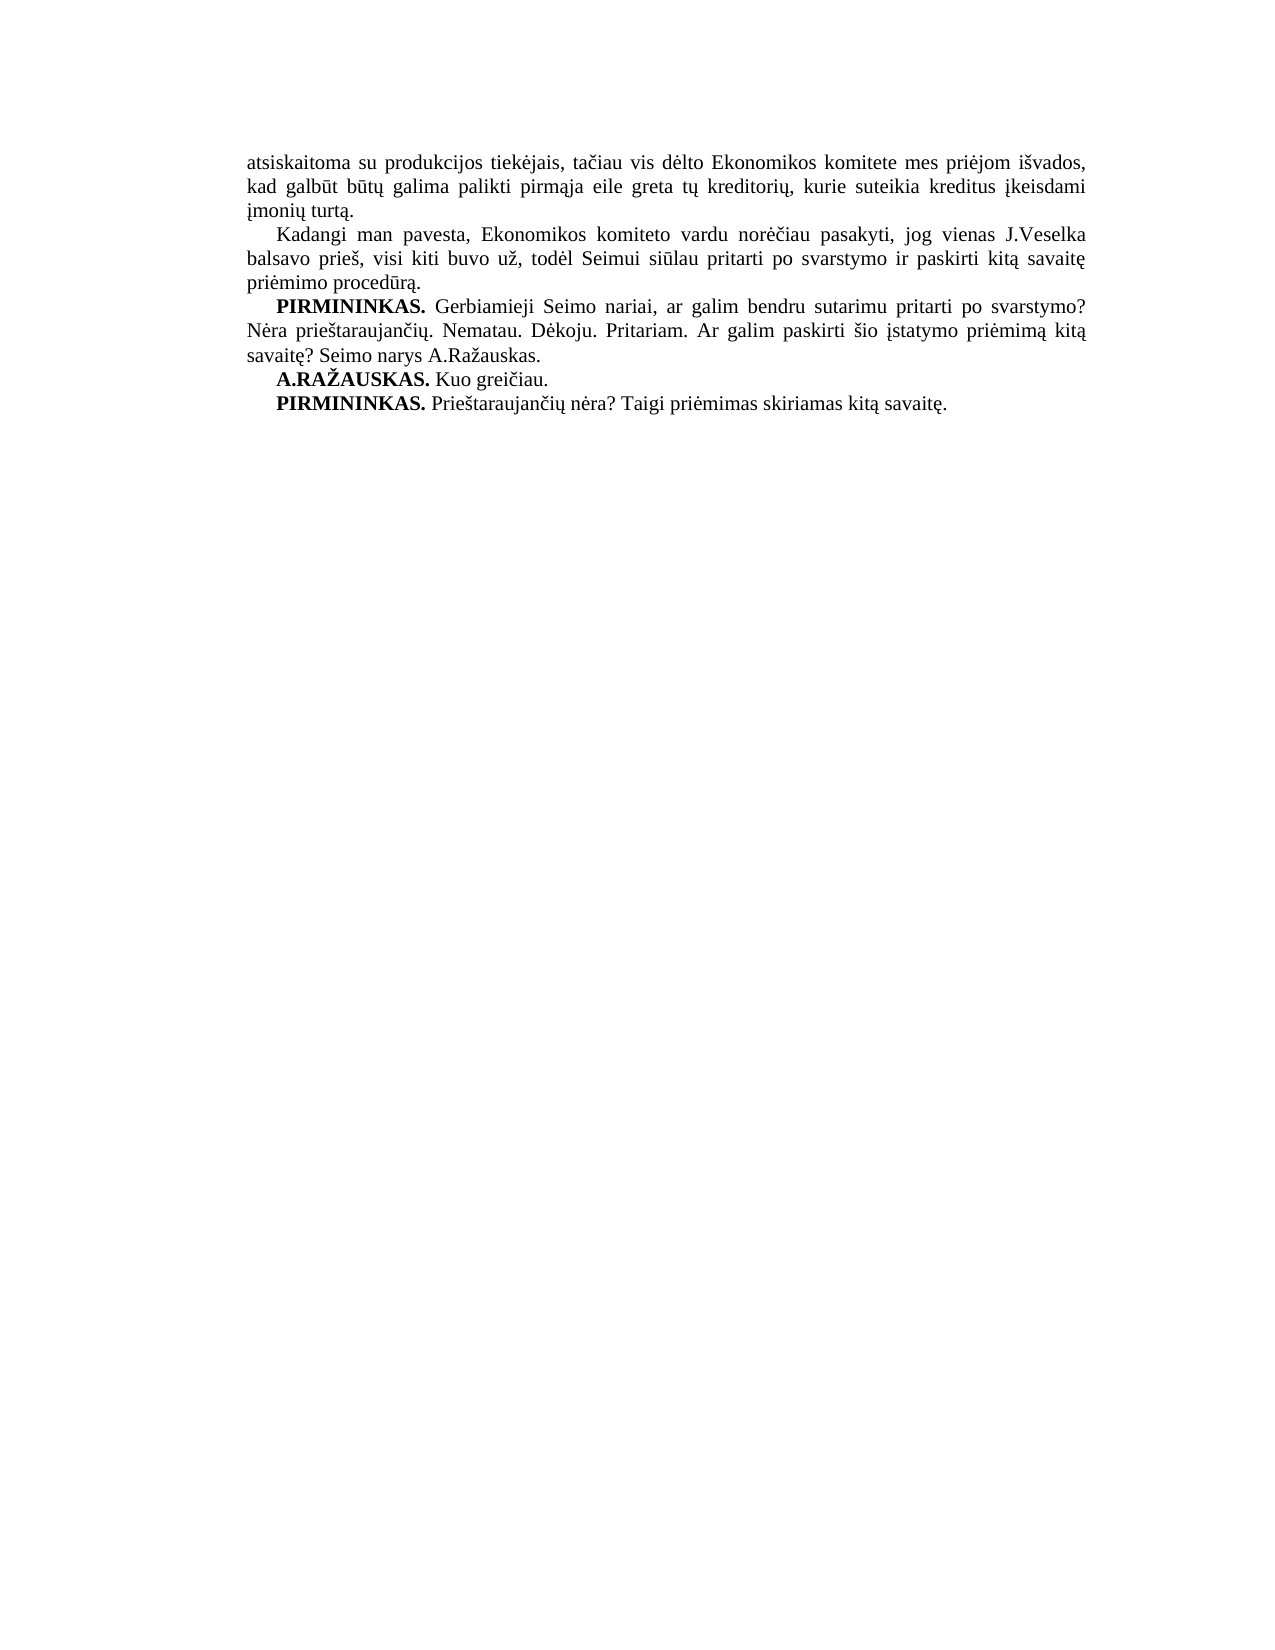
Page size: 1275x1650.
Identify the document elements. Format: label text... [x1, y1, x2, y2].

text PIRMININKAS. Prieštaraujančių nėra? Taigi priėmimas skiriamas kitą savaitę. [247, 391, 1087, 415]
text Kadangi man pavesta, Ekonomikos komiteto vardu norėčiau pasakyti, jog vienas J.Veselka balsavo prieš, visi kiti buvo už, todėl Seimui siūlau pritarti po svarstymo ir paskirti kitą savaitę priėmimo procedūrą. [247, 222, 1087, 294]
text atsiskaitoma su produkcijos tiekėjais, tačiau vis dėlto Ekonomikos komitete mes priėjom išvados, kad galbūt būtų galima palikti pirmąja eile greta tų kreditorių, kurie suteikia kreditus įkeisdami įmonių turtą. [247, 150, 1087, 222]
text PIRMININKAS. Gerbiamieji Seimo nariai, ar galim bendru sutarimu pritarti po svarstymo? Nėra prieštaraujančių. Nematau. Dėkoju. Pritariam. Ar galim paskirti šio įstatymo priėmimą kitą savaitę? Seimo narys A.Ražauskas. [247, 294, 1087, 367]
text A.RAŽAUSKAS. Kuo greičiau. [247, 367, 1087, 391]
